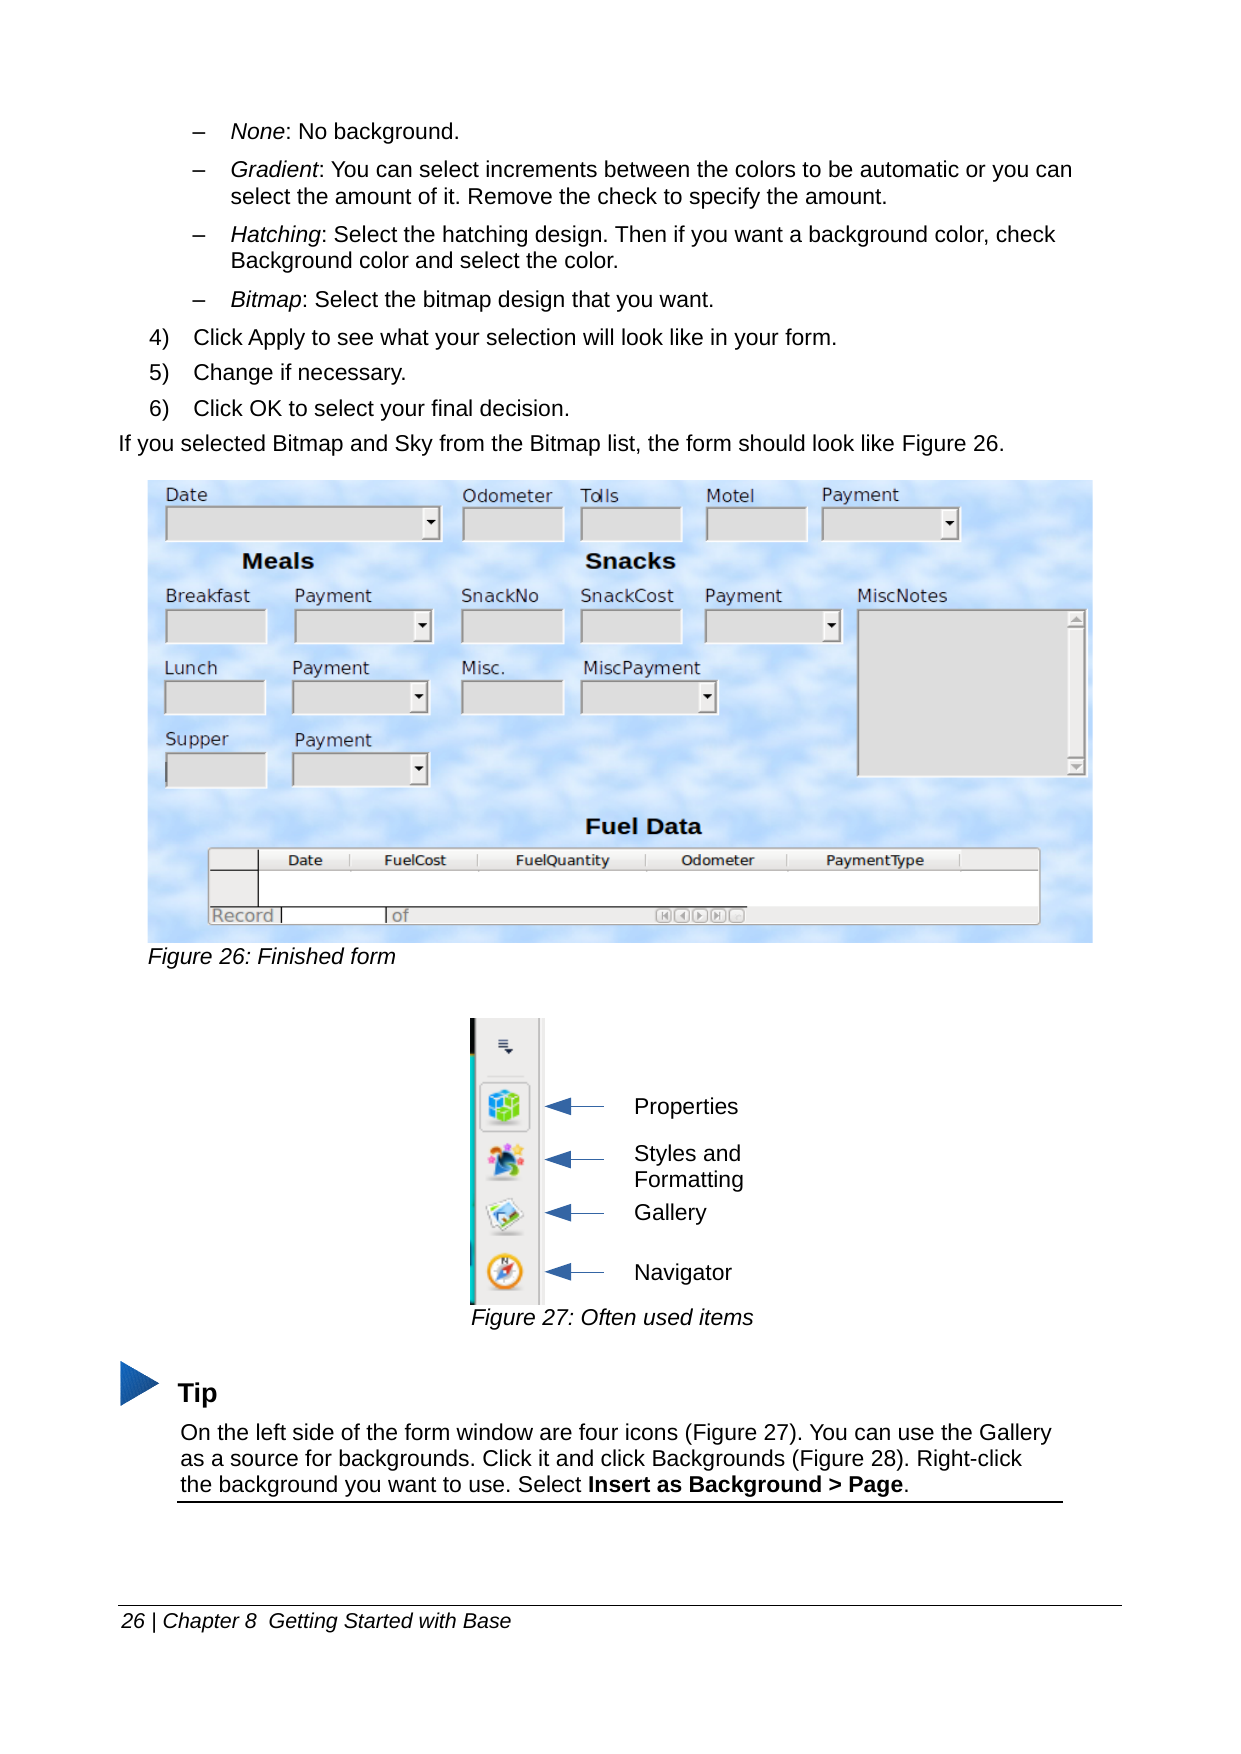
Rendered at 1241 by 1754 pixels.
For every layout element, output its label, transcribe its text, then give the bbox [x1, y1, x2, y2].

list Change if necessary. [169, 359, 1122, 386]
subtitle Tip [118, 1359, 1122, 1408]
text Figure 27: Often used items [471, 1304, 769, 1331]
list Click Apply to see what your selection will look like in your form. [169, 324, 1122, 351]
list None: No background. [192, 118, 1122, 144]
text If you selected Bitmap and Sky from the Bitmap list, the form should look like Figure 26. [118, 430, 1122, 456]
picture [147, 480, 1093, 943]
list Gradient: You can select increments between the colors to be automatic or you can select the amount of it. Remove the check to specify the amount. [192, 156, 1122, 209]
text On the left side of the form window are four icons (Figure 27). You can use the Gallery as a source for backgrounds. Click it and click Backgrounds (Figure 28). Right-click the background you want to use. Select Insert as Background > Page. [177, 1416, 1063, 1501]
list Bitmap: Select the bitmap design that you want. [192, 286, 1122, 312]
list Hatching: Select the hatching design. Then if you want a background color, check Background color and select the color. [192, 221, 1122, 274]
list Click OK to select your final decision. [169, 394, 1122, 421]
text Figure 26: Finished form [148, 943, 1093, 969]
